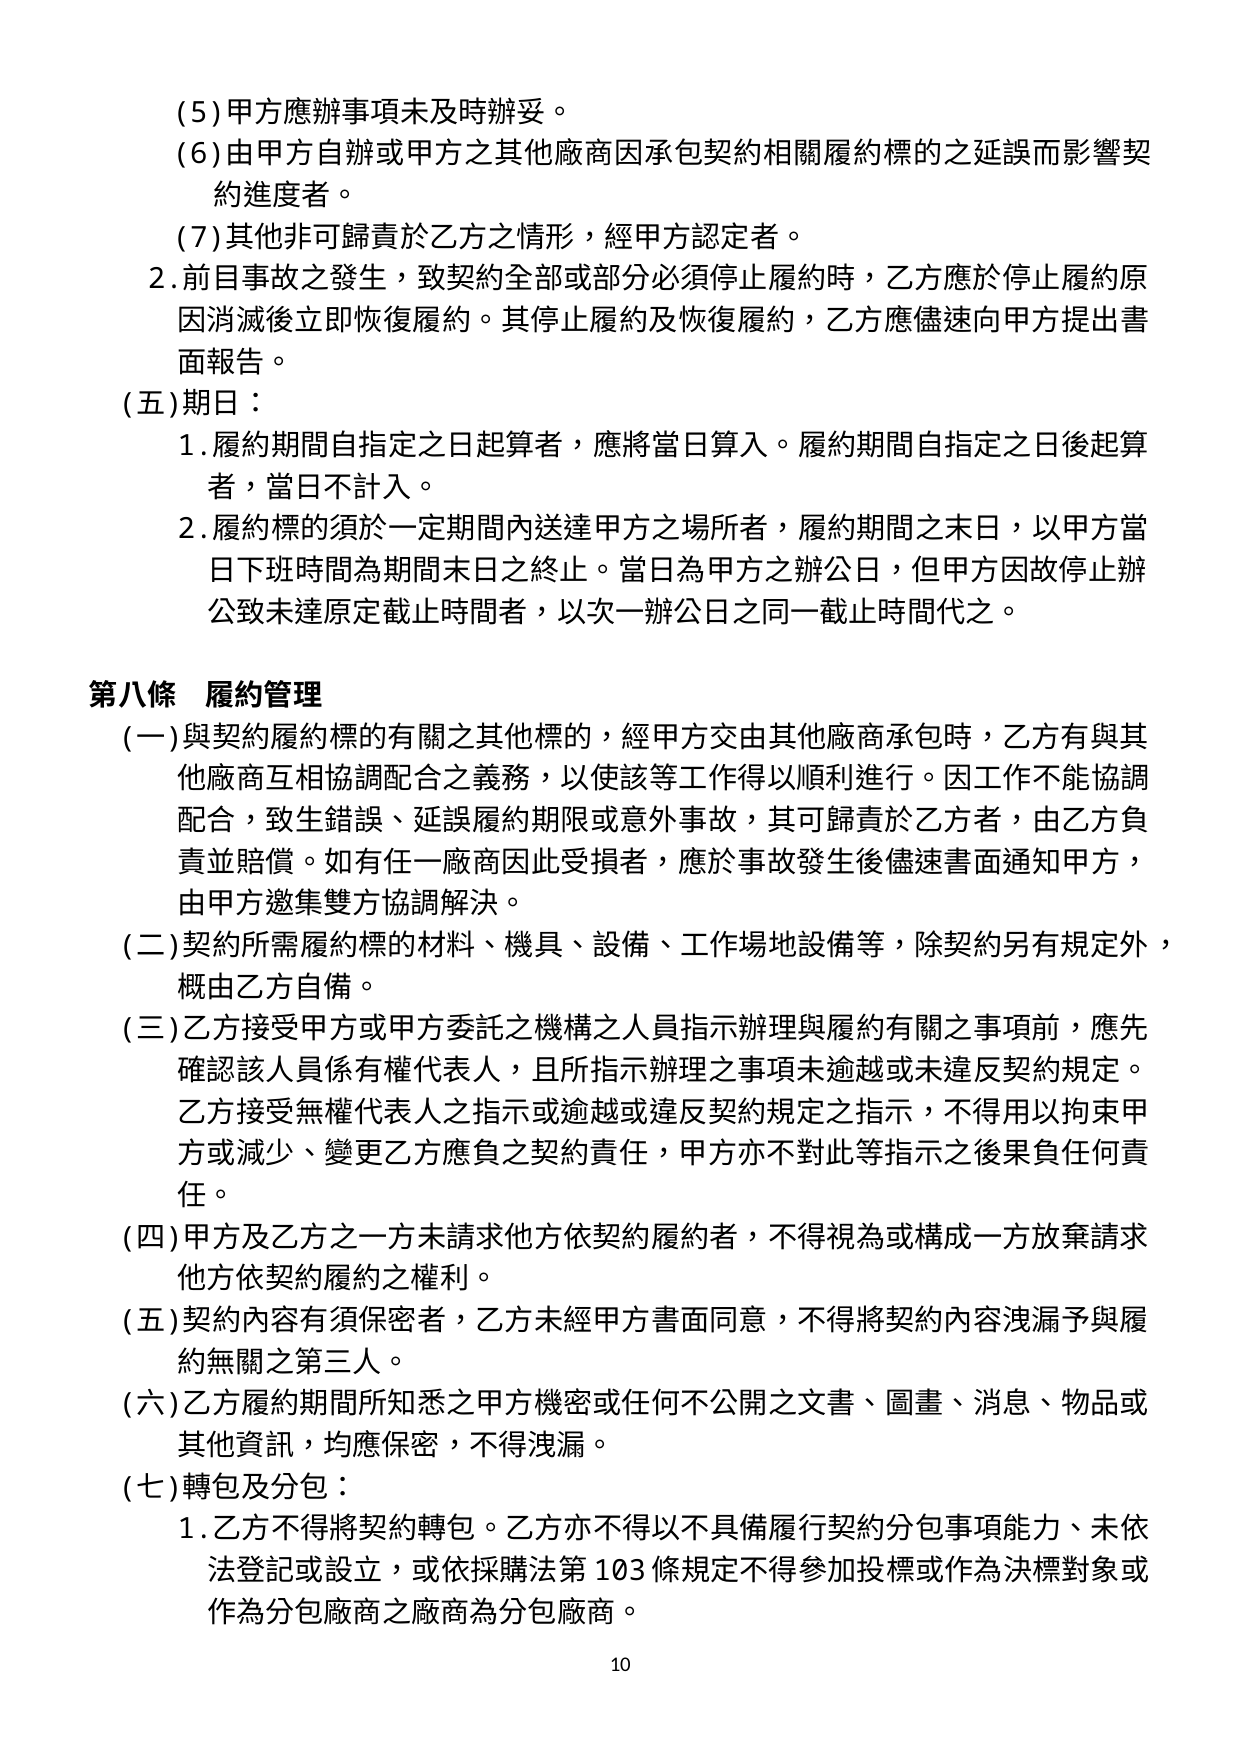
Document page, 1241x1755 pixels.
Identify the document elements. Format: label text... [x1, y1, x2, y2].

text 第八條 履約管理 [89, 672, 1152, 714]
text (三)乙方接受甲方或甲方委託之機構之人員指示辦理與履約有關之事項前，應先確認該人員係有權代表人，且所指示辦理之事項未逾越或未違反契約規定。乙方接受無權代表人之指示或逾越或違反契約規定之指示，不得用以拘束甲方或減少、變更乙方應負之契約責任，甲方亦不對此等指示之後果負任何責任。 [118, 1005, 1152, 1214]
text (一)與契約履約標的有關之其他標的，經甲方交由其他廠商承包時，乙方有與其他廠商互相協調配合之義務，以使該等工作得以順利進行。因工作不能協調配合，致生錯誤、延誤履約期限或意外事故，其可歸責於乙方者，由乙方負責並賠償。如有任一廠商因此受損者，應於事故發生後儘速書面通知甲方，由甲方邀集雙方協調解決。 [118, 714, 1152, 922]
text (6)由甲方自辦或甲方之其他廠商因承包契約相關履約標的之延誤而影響契約進度者。 [172, 130, 1152, 214]
text (六)乙方履約期間所知悉之甲方機密或任何不公開之文書、圖畫、消息、物品或其他資訊，均應保密，不得洩漏。 [118, 1380, 1152, 1464]
text (五)契約內容有須保密者，乙方未經甲方書面同意，不得將契約內容洩漏予與履約無關之第三人。 [118, 1297, 1152, 1380]
text (7)其他非可歸責於乙方之情形，經甲方認定者。 [172, 214, 1152, 255]
text (5)甲方應辦事項未及時辦妥。 [172, 89, 1152, 130]
text 1.乙方不得將契約轉包。乙方亦不得以不具備履行契約分包事項能力、未依法登記或設立，或依採購法第103條規定不得參加投標或作為決標對象或作為分包廠商之廠商為分包廠商。 [177, 1505, 1149, 1630]
text (二)契約所需履約標的材料、機具、設備、工作場地設備等，除契約另有規定外，概由乙方自備。 [118, 922, 1152, 1005]
text (五)期日： [118, 380, 1152, 422]
text (七)轉包及分包： [118, 1464, 1152, 1505]
text 2.前目事故之發生，致契約全部或部分必須停止履約時，乙方應於停止履約原因消滅後立即恢復履約。其停止履約及恢復履約，乙方應儘速向甲方提出書面報告。 [148, 255, 1152, 380]
text 2.履約標的須於一定期間內送達甲方之場所者，履約期間之末日，以甲方當日下班時間為期間末日之終止。當日為甲方之辦公日，但甲方因故停止辦公致未達原定截止時間者，以次一辦公日之同一截止時間代之。 [177, 505, 1149, 630]
text (四)甲方及乙方之一方未請求他方依契約履約者，不得視為或構成一方放棄請求他方依契約履約之權利。 [118, 1214, 1152, 1297]
text 1.履約期間自指定之日起算者，應將當日算入。履約期間自指定之日後起算者，當日不計入。 [177, 422, 1149, 505]
